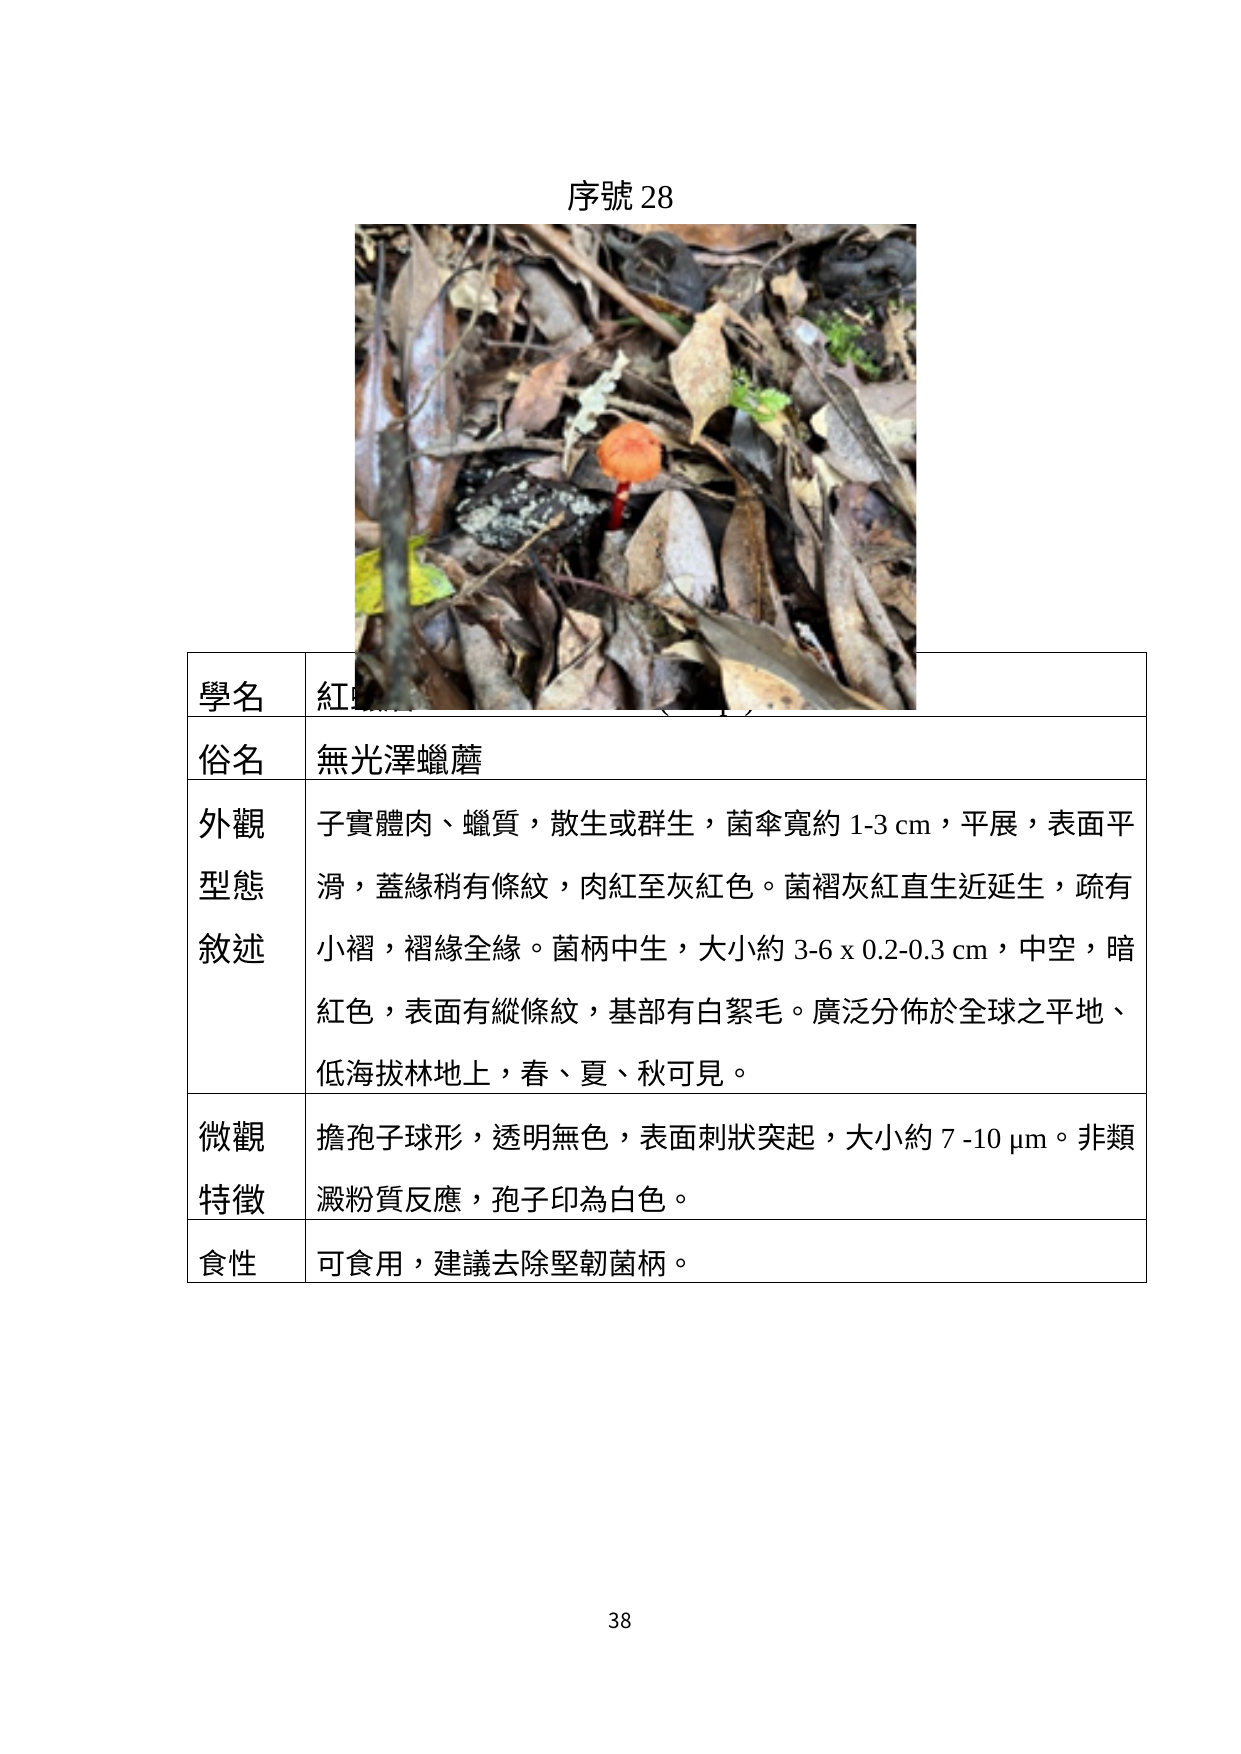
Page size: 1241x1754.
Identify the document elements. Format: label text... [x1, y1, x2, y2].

table_cell 俗名 [188, 717, 305, 779]
table_header 學名 [188, 653, 305, 716]
table_cell 微觀特徵 [188, 1094, 305, 1219]
table_cell 可食用，建議去除堅韌菌柄。 [306, 1220, 1146, 1282]
table_cell 食性 [188, 1220, 305, 1282]
table_cell 子實體肉、蠟質，散生或群生，菌傘寬約1-3 cm，平展，表面平滑，蓋緣稍有條紋，肉紅至灰紅色。菌褶灰紅直生近延生，疏有小褶，褶緣全緣。菌柄中生，大小約3-6 x 0.2-0.3 cm，中空，暗紅色，表面有縱條紋，基部有白絮毛。廣泛分佈於全球之平地、低海拔林地上，春、夏、秋可見。 [306, 780, 1146, 1093]
table_header 紅蠟蘑Laccaria laccata (Scop.) Cooke [306, 653, 667, 716]
table_header 紅蠟蘑Laccaria laccata (Scop.) Cooke [746, 653, 1146, 716]
table_cell 無光澤蠟蘑 [306, 717, 1146, 779]
table_cell 外觀型態敘述 [188, 780, 305, 1093]
text 序號28 [187, 152, 1053, 214]
table_cell 擔孢子球形，透明無色，表面刺狀突起，大小約7 -10 μm。非類澱粉質反應，孢子印為白色。 [306, 1094, 1146, 1219]
